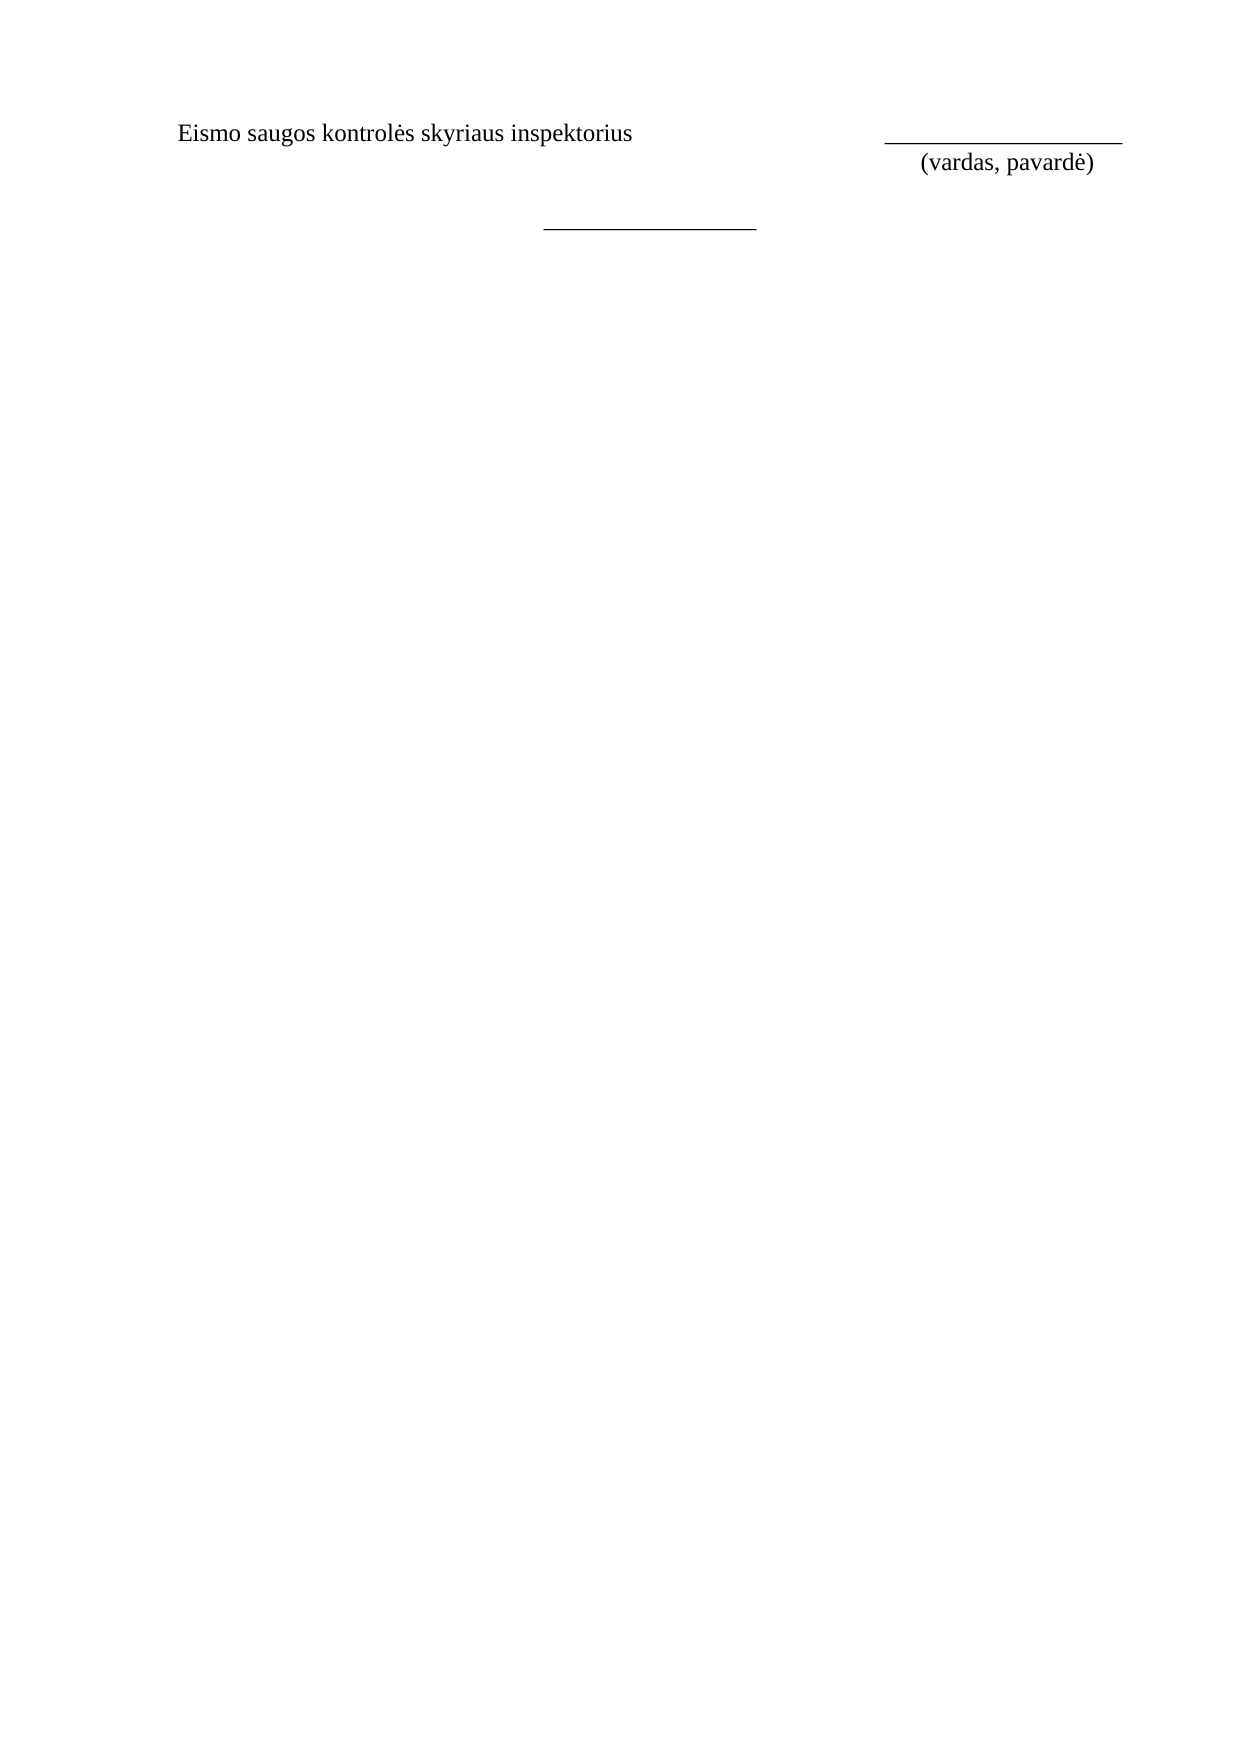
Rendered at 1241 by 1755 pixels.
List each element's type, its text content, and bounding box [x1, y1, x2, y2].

text _________________ [177, 204, 1122, 233]
text Eismo saugos kontrolės skyriaus inspektorius ___________________ [177, 118, 1122, 147]
text (vardas, pavardė) [177, 147, 1094, 176]
